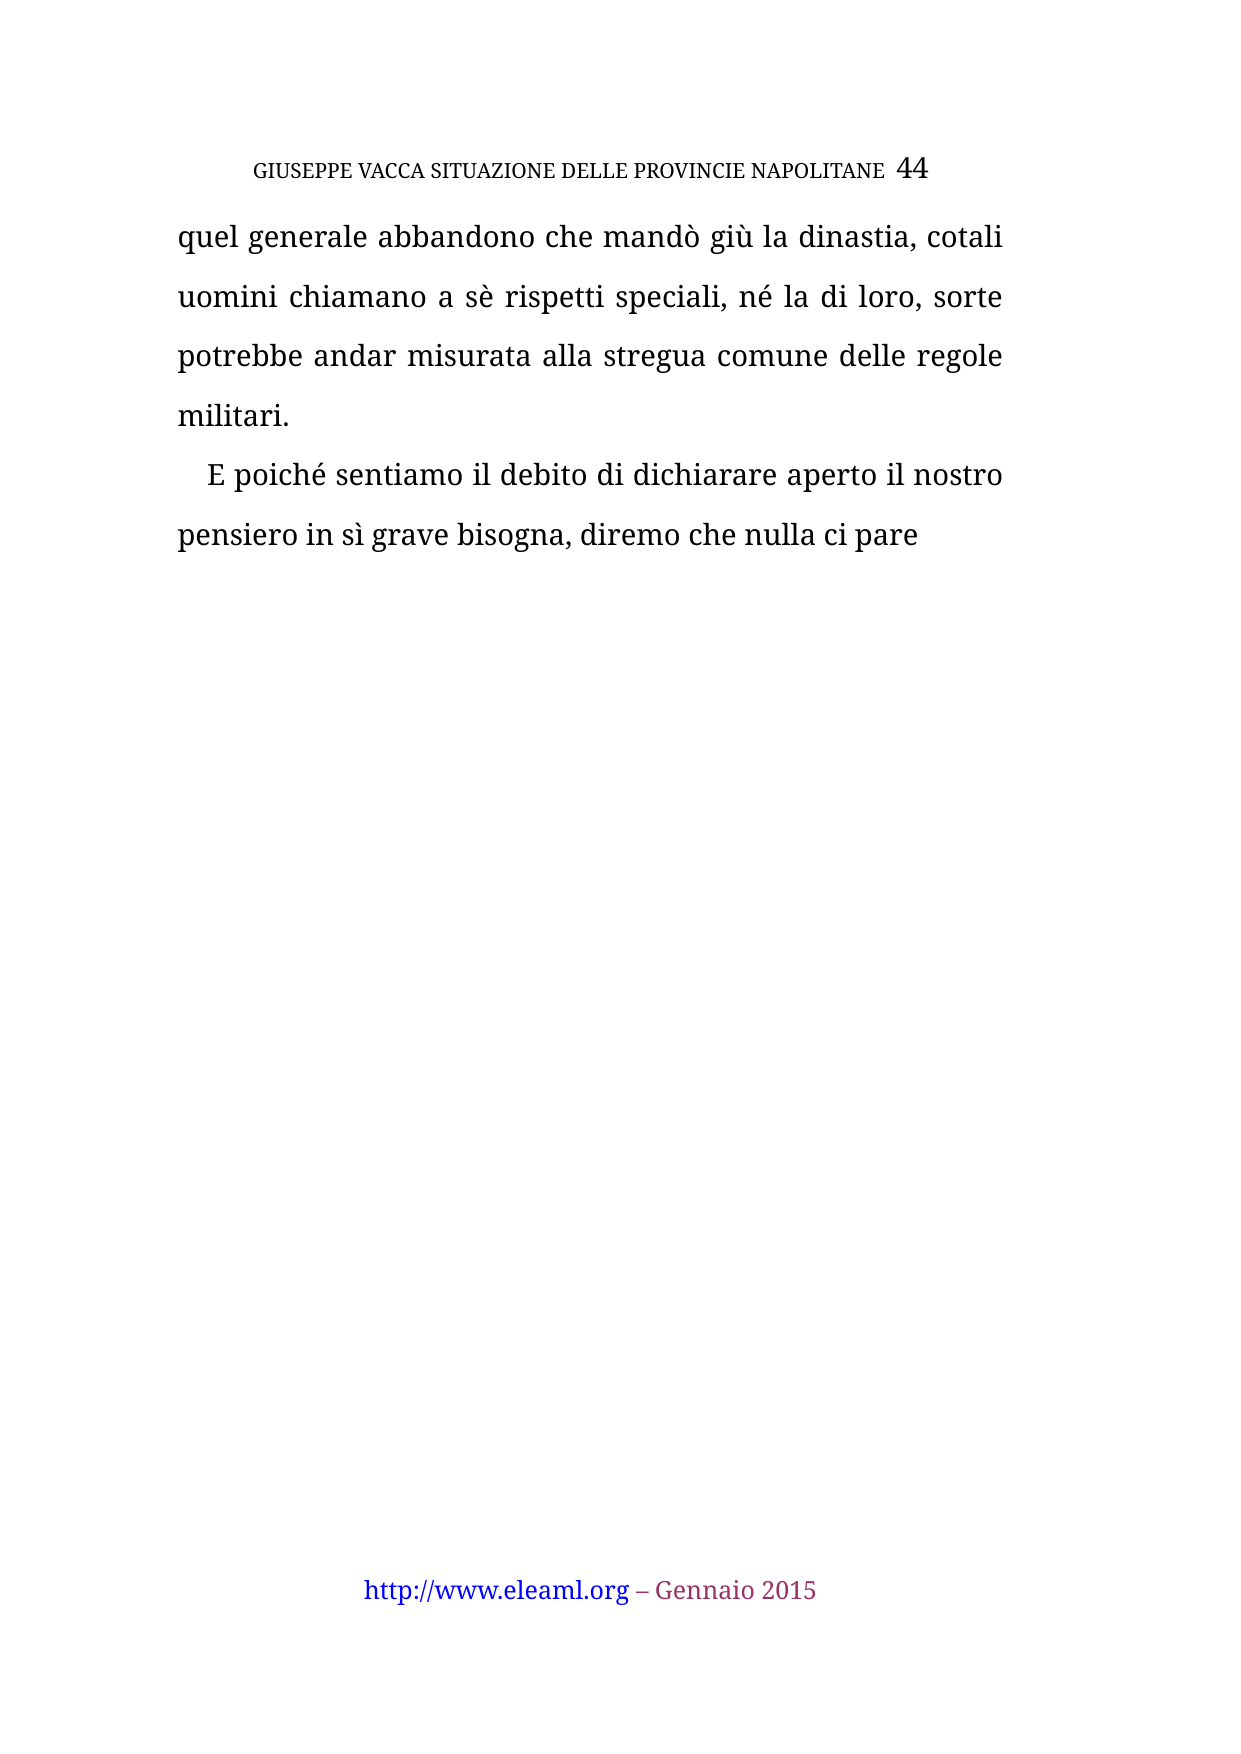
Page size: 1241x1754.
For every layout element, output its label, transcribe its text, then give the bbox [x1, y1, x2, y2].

text E poiché sentiamo il debito di dichiarare aperto il nostro pensiero in sì grave bisogna, diremo che nulla ci pare [177, 455, 1004, 554]
text quel generale abbandono che mandò giù la dinastia, cotali uomini chiamano a sè rispetti speciali, né la di loro, sorte potrebbe andar misurata alla stregua comune delle regole militari. [177, 217, 1004, 435]
